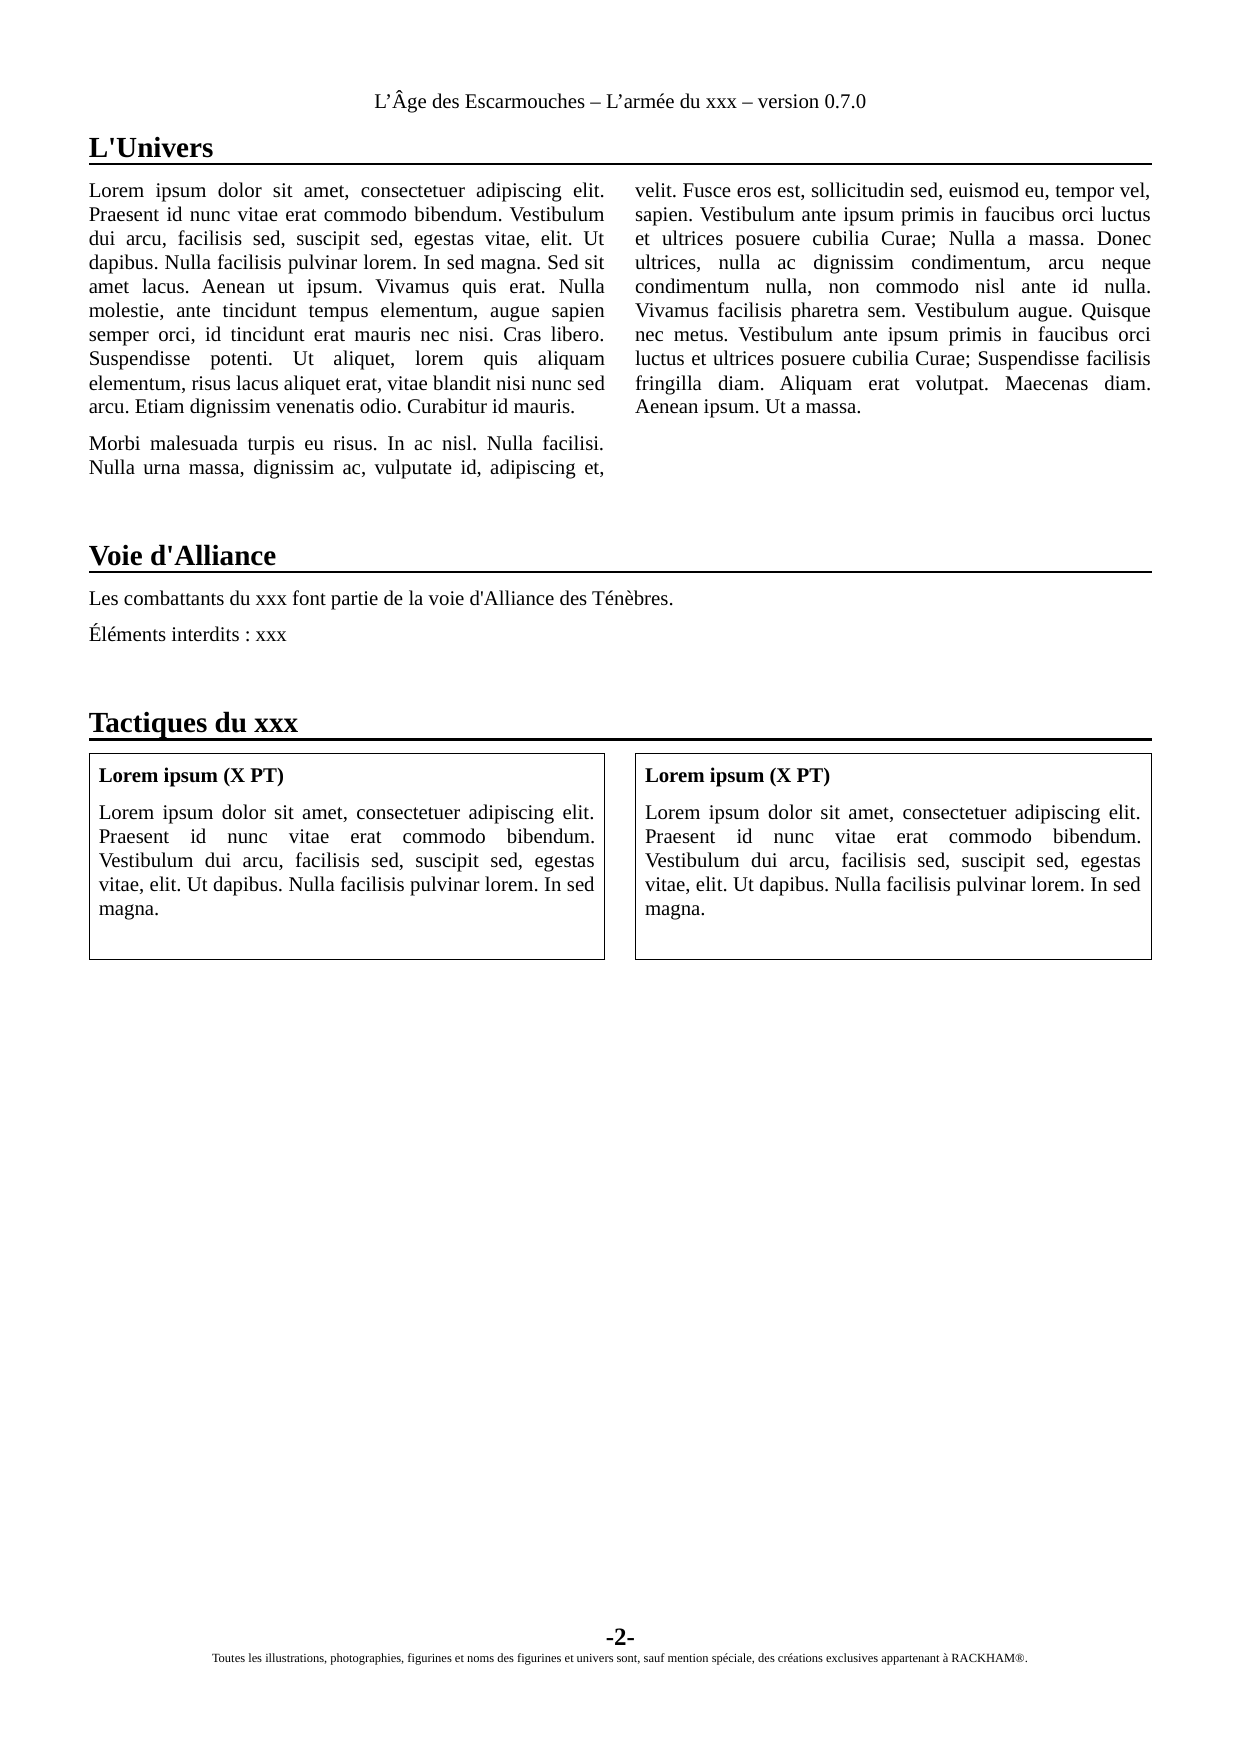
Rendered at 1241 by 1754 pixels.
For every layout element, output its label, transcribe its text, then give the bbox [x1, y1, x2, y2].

text Lorem ipsum (X PT) [645, 763, 1142, 787]
text L'Univers [88, 130, 1152, 165]
text Lorem ipsum dolor sit amet, consectetuer adipiscing elit. Praesent id nunc vitae erat commodo bibendum. Vestibulum dui arcu, facilisis sed, suscipit sed, egestas vitae, elit. Ut dapibus. Nulla facilisis pulvinar lorem. In sed magna. [645, 799, 1142, 920]
text Éléments interdits : xxx [88, 622, 1152, 646]
text Morbi malesuada turpis eu risus. In ac nisl. Nulla facilisi. Nulla urna massa, dignissim ac, vulputate id, adipiscing et, [88, 431, 605, 479]
text Tactiques du xxx [88, 705, 1152, 741]
text velit. Fusce eros est, sollicitudin sed, euismod eu, tempor vel, sapien. Vestibulum ante ipsum primis in faucibus orci luctus et ultrices posuere cubilia Curae; Nulla a massa. Donec ultrices, nulla ac dignissim condimentum, arcu neque condimentum nulla, non commodo nisl ante id nulla. Vivamus facilisis pharetra sem. Vestibulum augue. Quisque nec metus. Vestibulum ante ipsum primis in faucibus orci luctus et ultrices posuere cubilia Curae; Suspendisse facilisis fringilla diam. Aliquam erat volutpat. Maecenas diam. Aenean ipsum. Ut a massa. [635, 178, 1152, 418]
text Lorem ipsum (X PT) [98, 763, 595, 787]
text Lorem ipsum dolor sit amet, consectetuer adipiscing elit. Praesent id nunc vitae erat commodo bibendum. Vestibulum dui arcu, facilisis sed, suscipit sed, egestas vitae, elit. Ut dapibus. Nulla facilisis pulvinar lorem. In sed magna. Sed sit amet lacus. Aenean ut ipsum. Vivamus quis erat. Nulla molestie, ante tincidunt tempus elementum, augue sapien semper orci, id tincidunt erat mauris nec nisi. Cras libero. Suspendisse potenti. Ut aliquet, lorem quis aliquam elementum, risus lacus aliquet erat, vitae blandit nisi nunc sed arcu. Etiam dignissim venenatis odio. Curabitur id mauris. [88, 178, 605, 418]
text Les combattants du xxx font partie de la voie d'Alliance des Ténèbres. [88, 586, 1152, 610]
text Lorem ipsum dolor sit amet, consectetuer adipiscing elit. Praesent id nunc vitae erat commodo bibendum. Vestibulum dui arcu, facilisis sed, suscipit sed, egestas vitae, elit. Ut dapibus. Nulla facilisis pulvinar lorem. In sed magna. [98, 799, 595, 920]
text Voie d'Alliance [88, 538, 1152, 573]
